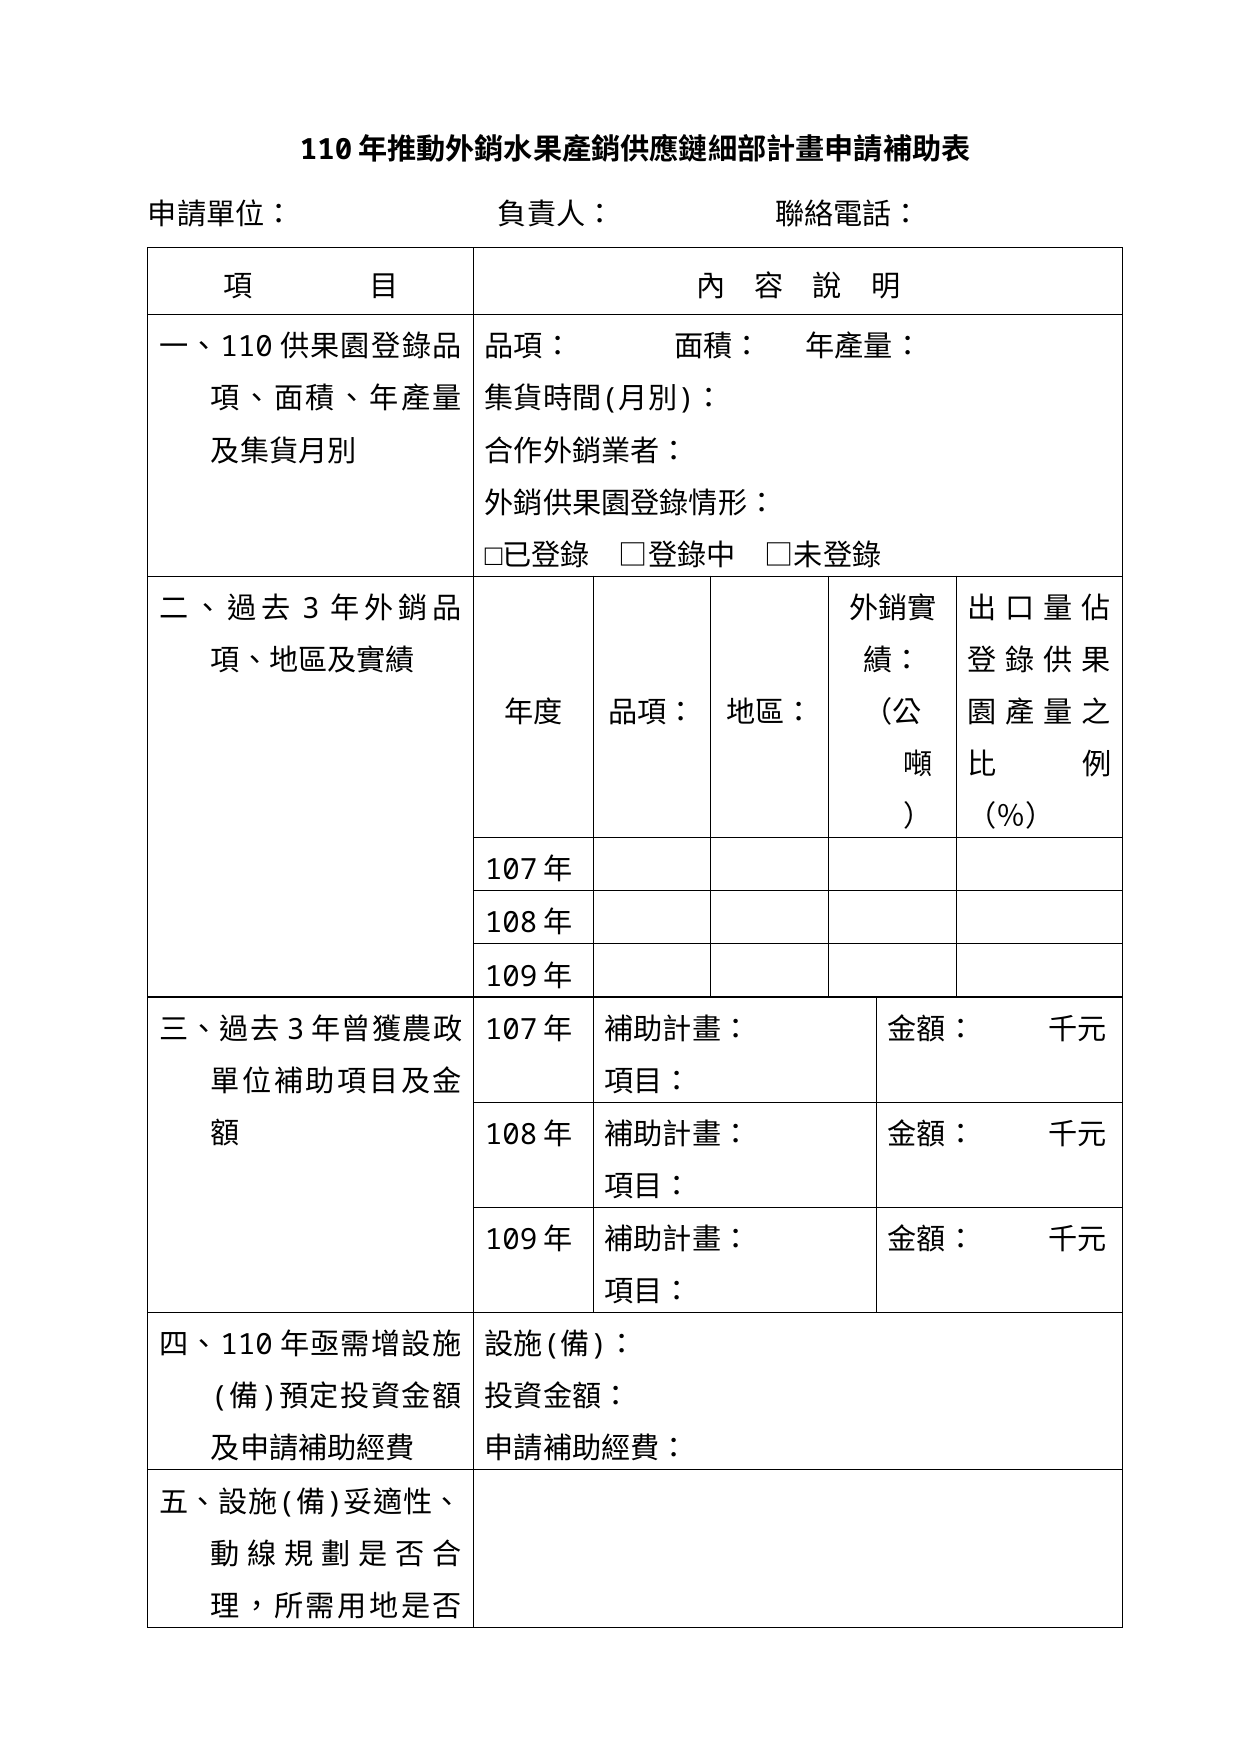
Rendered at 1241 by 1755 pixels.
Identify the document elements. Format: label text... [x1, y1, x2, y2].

table_cell [829, 891, 956, 943]
table_cell [711, 838, 828, 890]
table_cell 補助計畫： 項目： [594, 1208, 876, 1312]
table_cell [711, 891, 828, 943]
table_cell [594, 891, 710, 943]
table_cell [474, 1470, 1122, 1627]
table_cell 補助計畫： 項目： [594, 998, 876, 1102]
table_cell [829, 944, 956, 996]
table_cell 107年 [474, 838, 593, 890]
table_cell 品項： [594, 577, 710, 837]
table_cell [957, 891, 1122, 943]
table_cell 金額： 千元 [877, 998, 1122, 1102]
table_cell 107年 [474, 998, 593, 1102]
text 申請單位： 負責人： 聯絡電話： [148, 183, 1122, 235]
table_cell 109年 [474, 1208, 593, 1312]
table_cell 出口量佔登錄供果園產量之比例（％） [957, 577, 1122, 837]
table_cell 109年 [474, 944, 593, 996]
table_cell 金額： 千元 [877, 1208, 1122, 1312]
table_cell 一、110供果園登錄品項、面積、年產量及集貨月別 [148, 315, 473, 576]
text 110年推動外銷水果產銷供應鏈細部計畫申請補助表 [148, 118, 1122, 170]
table_cell [957, 838, 1122, 890]
table_cell 補助計畫： 項目： [594, 1103, 876, 1207]
table_cell 地區： [711, 577, 828, 837]
table_cell 三、過去3年曾獲農政單位補助項目及金額 [148, 998, 473, 1312]
table_cell 品項： 面積： 年產量： 集貨時間(月別)： 合作外銷業者： 外銷供果園登錄情形： □已登錄 □登錄中 □未登錄 [474, 315, 1122, 576]
table_cell 年度 [474, 577, 593, 837]
table_header 內 容 說 明 [474, 248, 1122, 314]
table_cell [829, 838, 956, 890]
table_cell 設施(備)： 投資金額： 申請補助經費： [474, 1313, 1122, 1469]
table_cell [594, 944, 710, 996]
table_cell [711, 944, 828, 996]
table_cell 四、110年亟需增設施(備)預定投資金額及申請補助經費 [148, 1313, 473, 1469]
table_cell [957, 944, 1122, 996]
table_cell 108年 [474, 1103, 593, 1207]
table_cell 金額： 千元 [877, 1103, 1122, 1207]
table_cell 108年 [474, 891, 593, 943]
table_cell 五、設施(備)妥適性、動線規劃是否合理，所需用地是否 [148, 1470, 473, 1627]
table_header 項 目 [148, 248, 473, 314]
table_cell 二、過去3年外銷品項、地區及實績 [148, 577, 473, 996]
table_cell [594, 838, 710, 890]
table_cell 外銷實績： （公噸） [829, 577, 956, 837]
